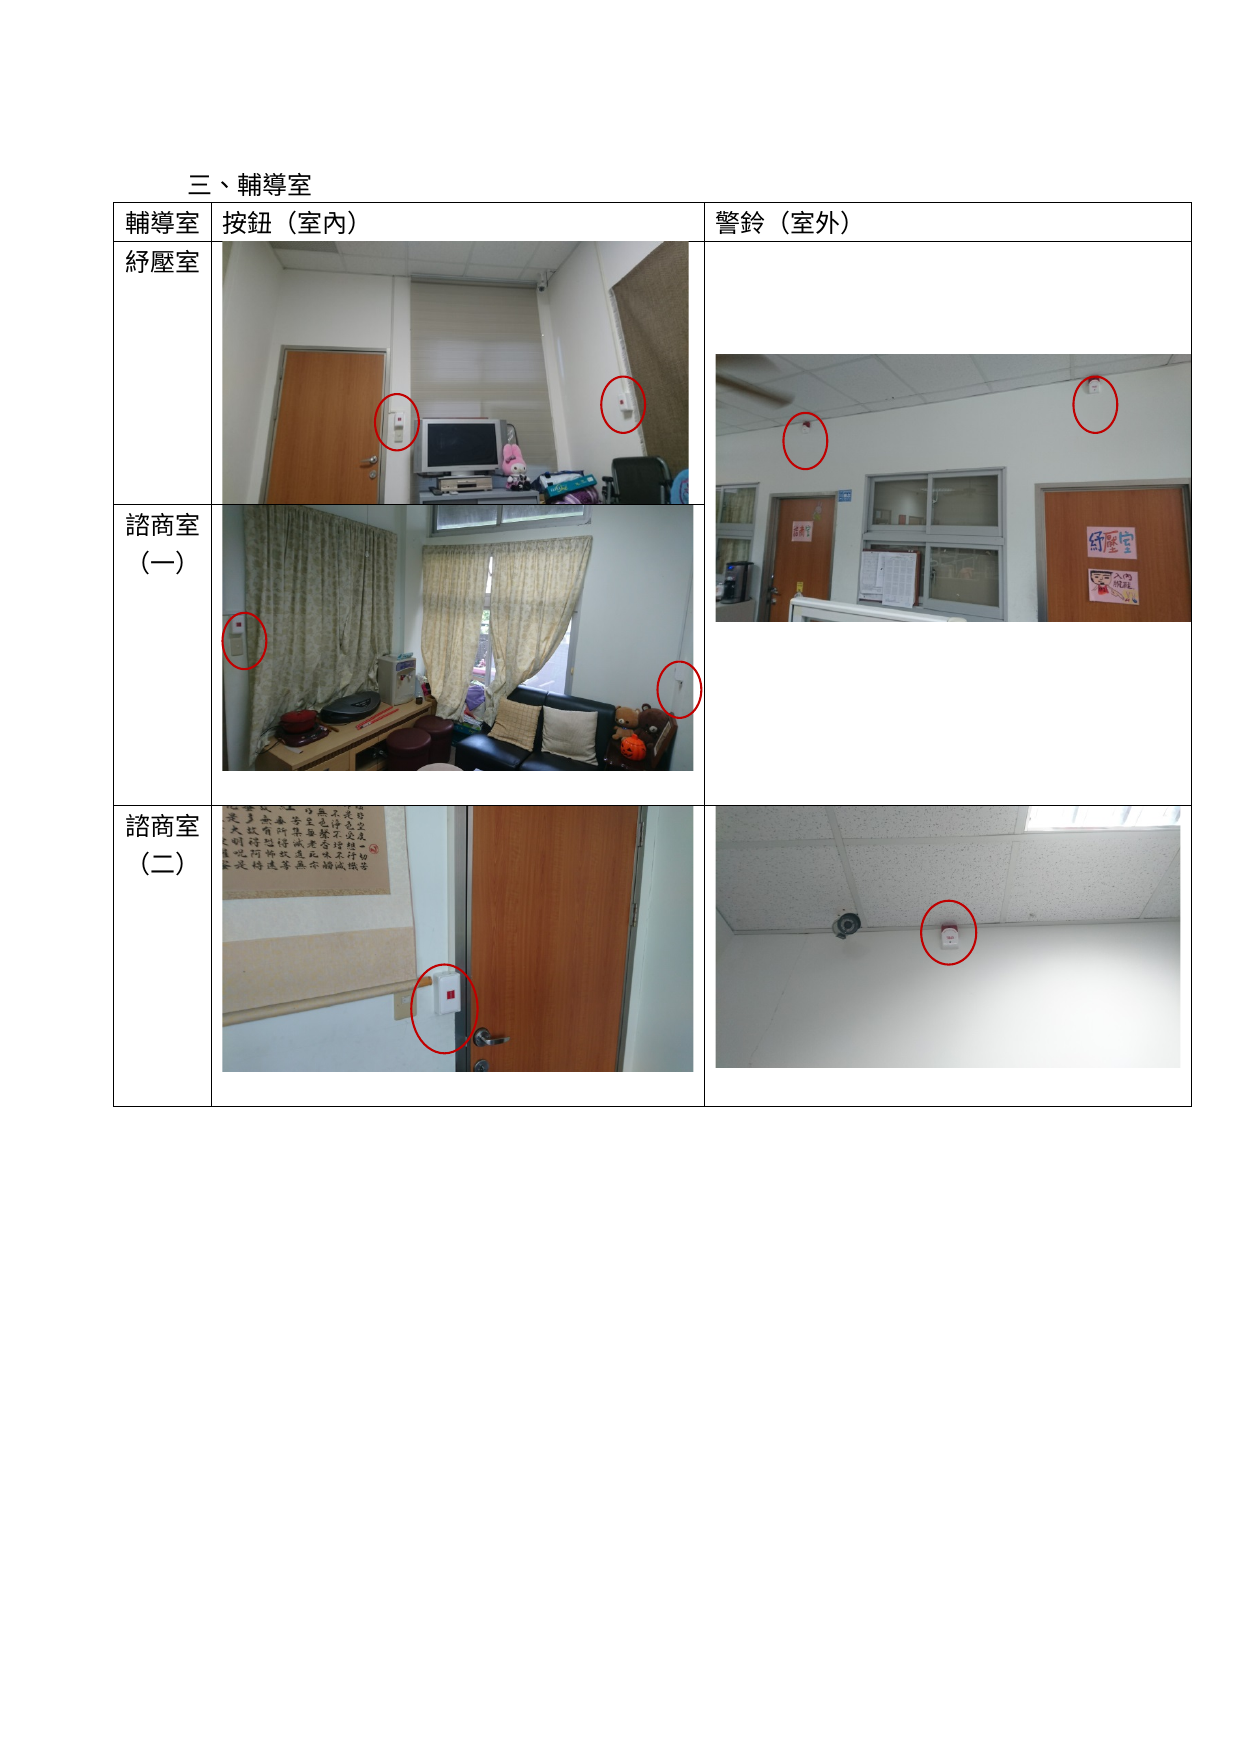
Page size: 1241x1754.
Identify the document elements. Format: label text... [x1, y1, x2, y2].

table_header 警鈴（室外） [705, 203, 1191, 241]
table_cell [212, 505, 704, 805]
picture [659, 663, 694, 716]
table_cell 諮商室（二） [114, 806, 211, 1106]
table_header 按鈕（室內） [212, 203, 704, 241]
text 三、輔導室 [187, 164, 1053, 202]
picture [222, 241, 689, 504]
table_cell [212, 242, 222, 504]
table_header 輔導室 [114, 203, 211, 241]
picture [715, 354, 1191, 622]
table_cell 紓壓室 [114, 242, 211, 504]
table_cell [705, 806, 1191, 1106]
table_cell [694, 672, 700, 707]
table_cell [689, 242, 704, 504]
picture [224, 614, 265, 668]
picture [222, 806, 694, 1072]
table_cell [212, 806, 704, 1106]
table_cell 諮商室（一） [114, 505, 211, 805]
picture [222, 505, 694, 771]
table_cell [705, 242, 1191, 805]
picture [715, 806, 1181, 1068]
